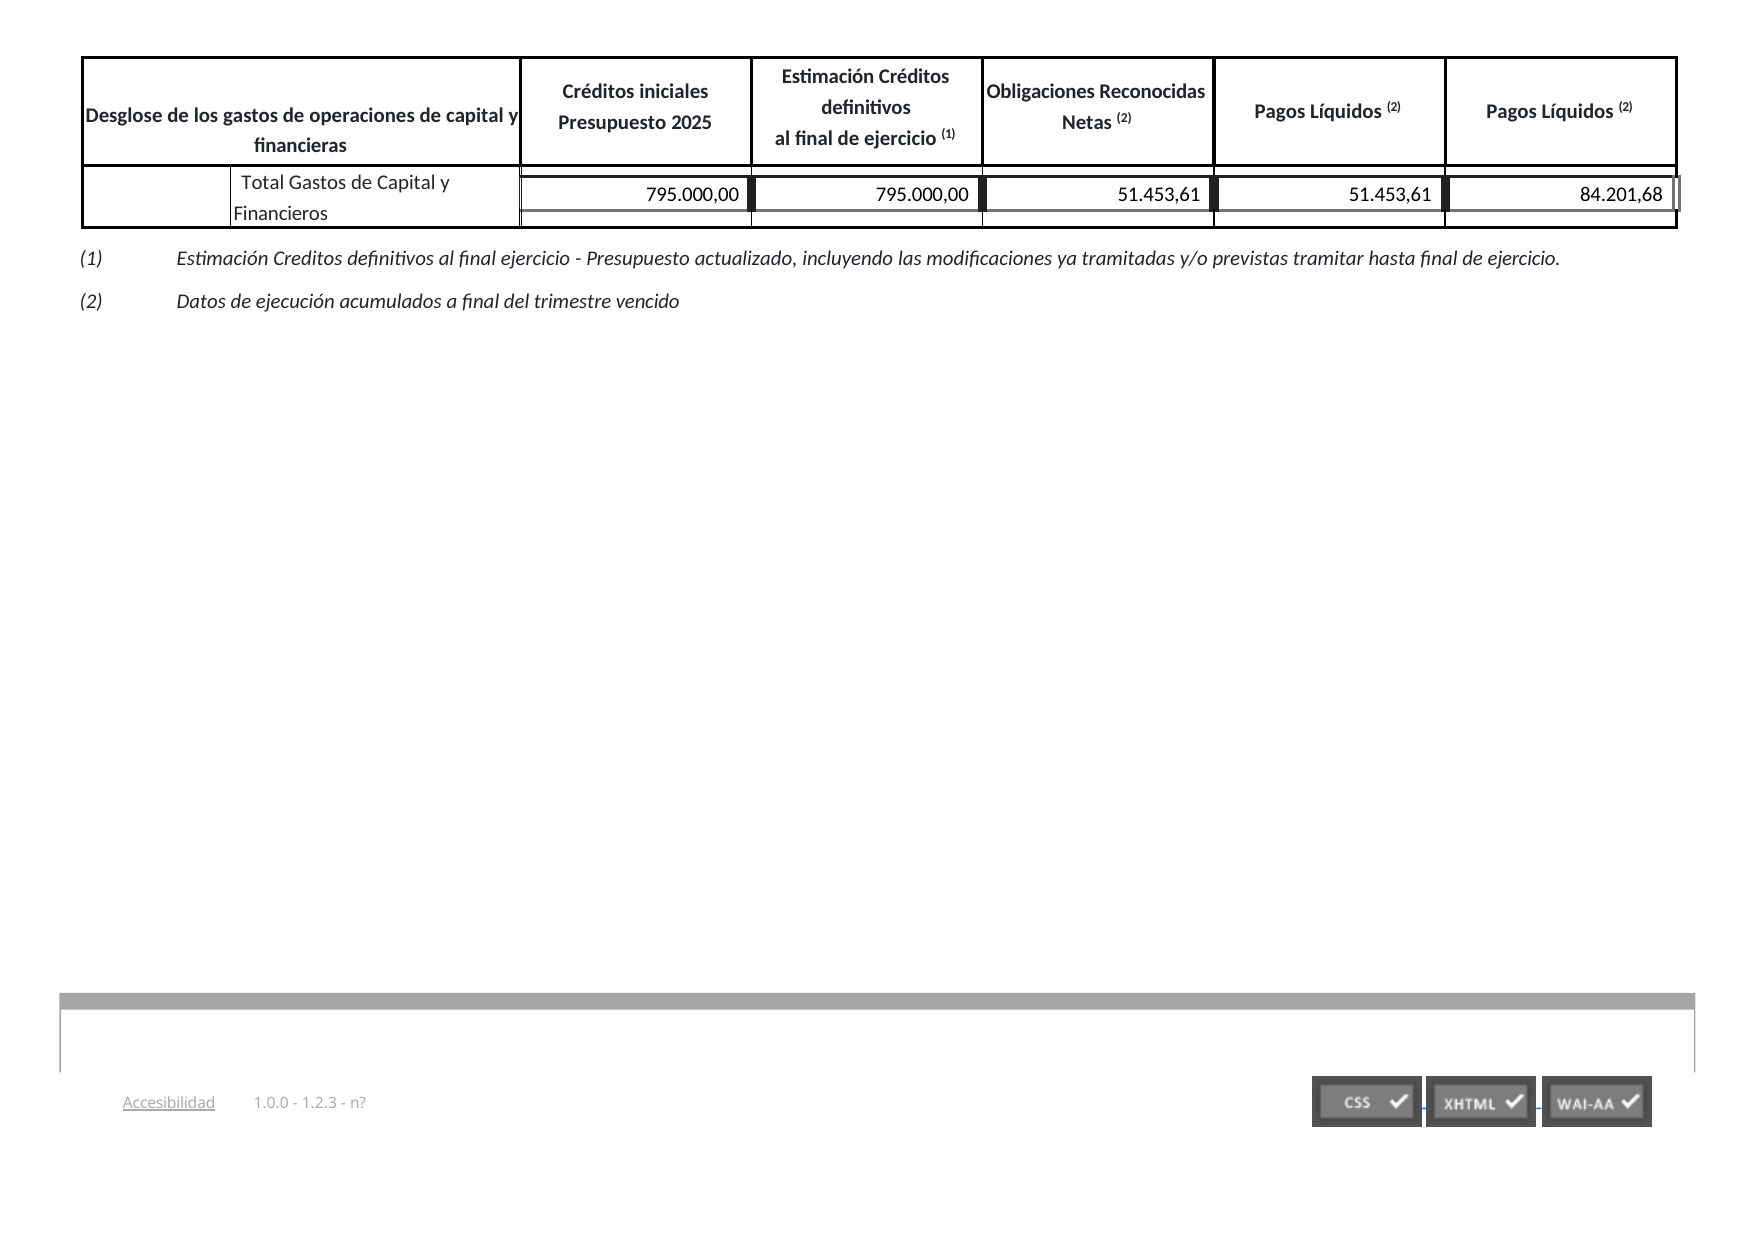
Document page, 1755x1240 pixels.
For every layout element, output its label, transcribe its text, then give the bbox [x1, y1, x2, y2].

table_header Desglose de los gastos de operaciones de capital y financieras [84, 59, 519, 164]
table_cell [1446, 167, 1675, 175]
table_cell 795.000,00 [756, 178, 978, 209]
table_cell Obligaciones Reconocidas Netas (2) [984, 59, 1212, 164]
table_cell Total Gastos de Capital y Financieros [231, 167, 519, 226]
table_cell Pagos Líquidos (2) [1216, 59, 1444, 164]
text Accesibilidad 1.0.0 - 1.2.3 - n? [123, 1091, 1312, 1113]
table_cell 795.000,00 [522, 178, 747, 209]
table_cell 51.453,61 [1219, 178, 1441, 209]
table_cell [84, 167, 230, 226]
table_cell [983, 167, 1213, 175]
table_cell 84.201,68 [1450, 178, 1672, 209]
table_cell Pagos Líquidos (2) [1447, 59, 1675, 164]
list Datos de ejecución acumulados a final del trimestre vencido [79, 289, 1710, 314]
table_cell [752, 212, 982, 226]
table_cell [522, 167, 751, 175]
list Estimación Creditos definitivos al final ejercicio - Presupuesto actualizado, incluyendo las modificaciones ya tramitadas y/o previstas tramitar hasta final de ejercicio. [79, 245, 1710, 270]
table_cell [752, 167, 982, 175]
table_cell [1446, 212, 1675, 226]
table_cell Créditos iniciales Presupuesto 2025 [522, 59, 750, 164]
table_cell 51.453,61 [987, 178, 1209, 209]
table_cell [1215, 212, 1444, 226]
table_cell Estimación Créditos definitivos al final de ejercicio (1) [753, 59, 981, 164]
table_cell [522, 212, 751, 226]
text [1652, 1091, 1710, 1113]
table_cell [983, 212, 1213, 226]
table_cell [1215, 167, 1444, 175]
